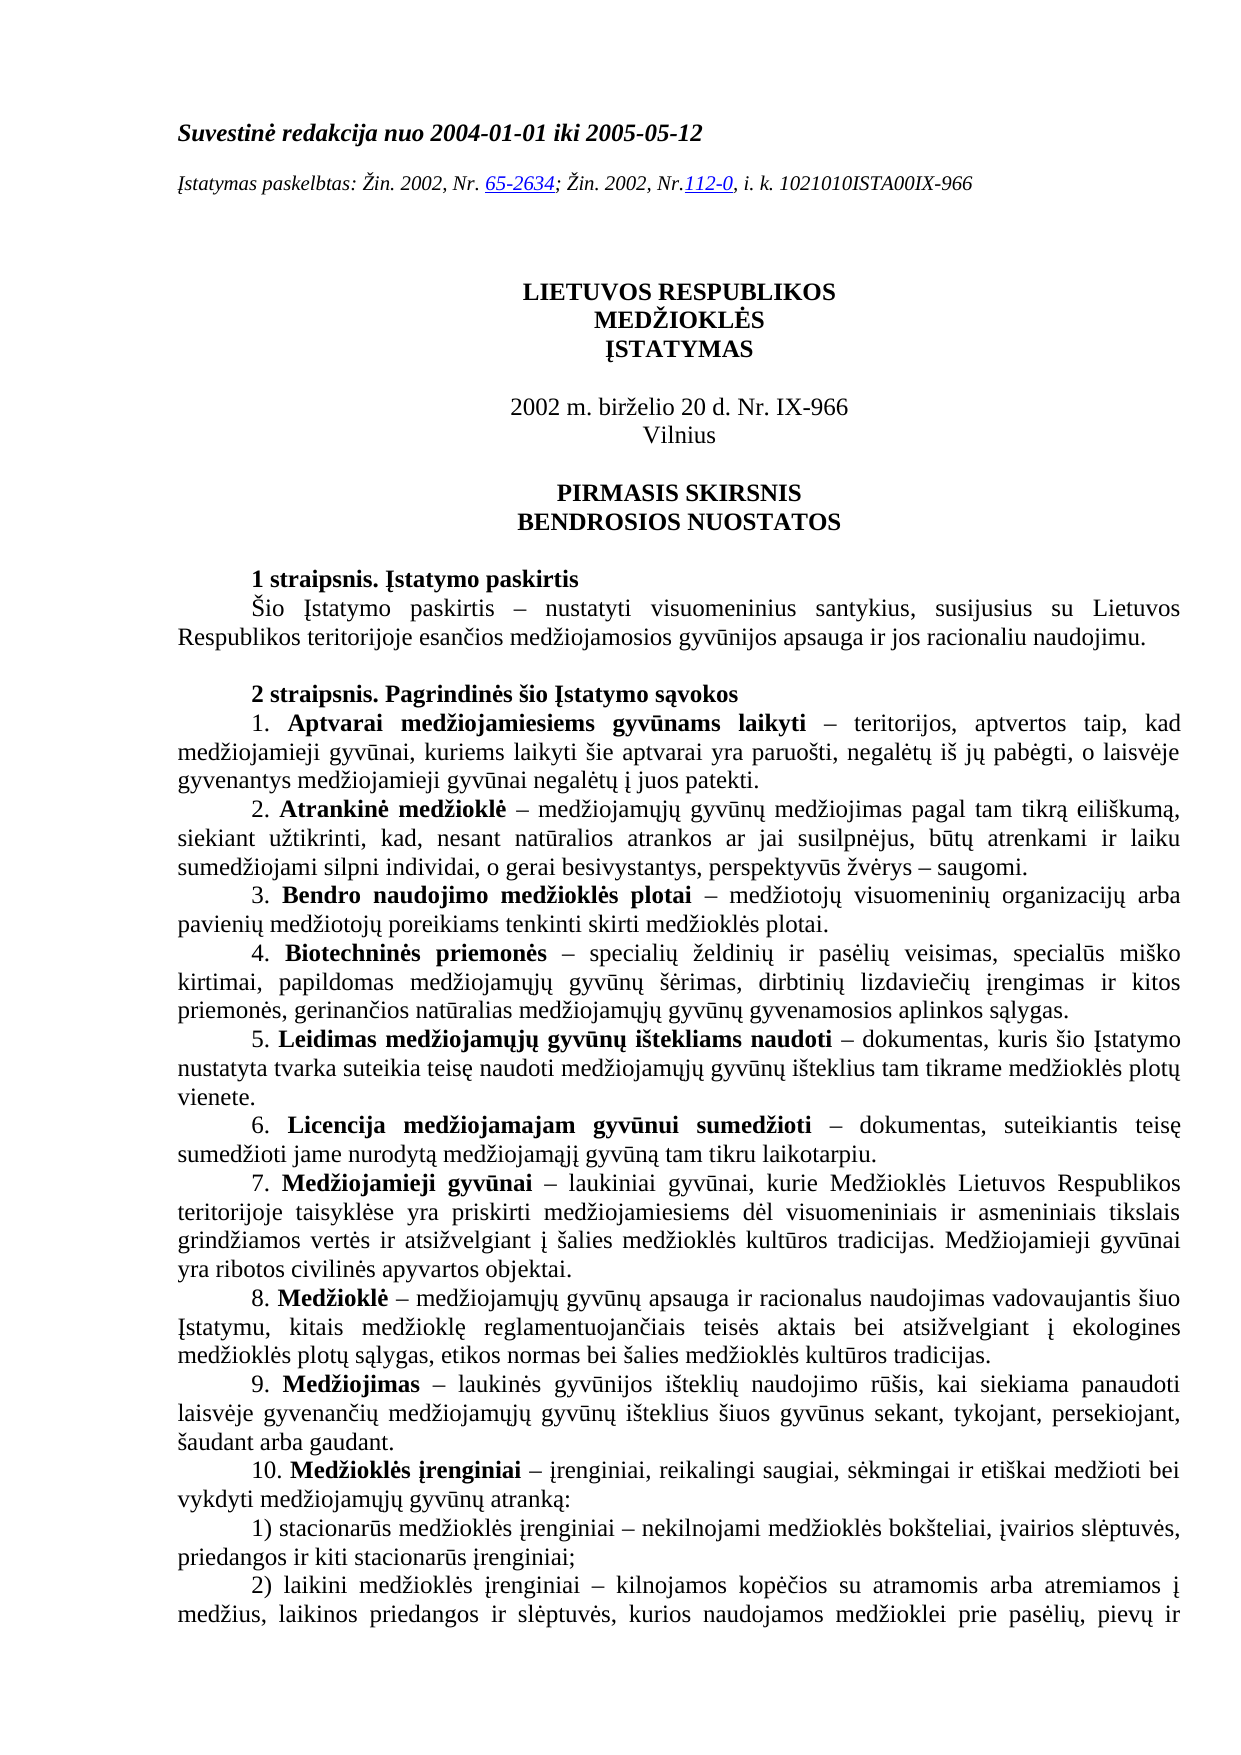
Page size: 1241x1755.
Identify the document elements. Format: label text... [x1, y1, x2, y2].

text 1 straipsnis. Įstatymo paskirtis [177, 564, 1181, 593]
text 4. Biotechninės priemonės – specialių želdinių ir pasėlių veisimas, specialūs miško kirtimai, papildomas medžiojamųjų gyvūnų šėrimas, dirbtinių lizdaviečių įrengimas ir kitos priemonės, gerinančios natūralias medžiojamųjų gyvūnų gyvenamosios aplinkos sąlygas. [177, 938, 1181, 1024]
text 7. Medžiojamieji gyvūnai – laukiniai gyvūnai, kurie Medžioklės Lietuvos Respublikos teritorijoje taisyklėse yra priskirti medžiojamiesiems dėl visuomeniniais ir asmeniniais tikslais grindžiamos vertės ir atsižvelgiant į šalies medžioklės kultūros tradicijas. Medžiojamieji gyvūnai yra ribotos civilinės apyvartos objektai. [177, 1168, 1181, 1283]
text 6. Licencija medžiojamajam gyvūnui sumedžioti – dokumentas, suteikiantis teisę sumedžioti jame nurodytą medžiojamąjį gyvūną tam tikru laikotarpiu. [177, 1110, 1181, 1168]
text 2002 m. birželio 20 d. Nr. IX-966 [177, 392, 1181, 420]
text 9. Medžiojimas – laukinės gyvūnijos išteklių naudojimo rūšis, kai siekiama panaudoti laisvėje gyvenančių medžiojamųjų gyvūnų išteklius šiuos gyvūnus sekant, tykojant, persekiojant, šaudant arba gaudant. [177, 1369, 1181, 1455]
text 2. Atrankinė medžioklė – medžiojamųjų gyvūnų medžiojimas pagal tam tikrą eiliškumą, siekiant užtikrinti, kad, nesant natūralios atrankos ar jai susilpnėjus, būtų atrenkami ir laiku sumedžiojami silpni individai, o gerai besivystantys, perspektyvūs žvėrys – saugomi. [177, 794, 1181, 880]
text 1) stacionarūs medžioklės įrenginiai – nekilnojami medžioklės bokšteliai, įvairios slėptuvės, priedangos ir kiti stacionarūs įrenginiai; [177, 1513, 1181, 1570]
text Vilnius [177, 420, 1181, 449]
text Šio Įstatymo paskirtis – nustatyti visuomeninius santykius, susijusius su Lietuvos Respublikos teritorijoje esančios medžiojamosios gyvūnijos apsauga ir jos racionaliu naudojimu. [177, 593, 1181, 650]
text BENDROSIOS NUOSTATOS [177, 507, 1181, 535]
text 3. Bendro naudojimo medžioklės plotai – medžiotojų visuomeninių organizacijų arba pavienių medžiotojų poreikiams tenkinti skirti medžioklės plotai. [177, 880, 1181, 938]
text 5. Leidimas medžiojamųjų gyvūnų ištekliams naudoti – dokumentas, kuris šio Įstatymo nustatyta tvarka suteikia teisę naudoti medžiojamųjų gyvūnų išteklius tam tikrame medžioklės plotų vienete. [177, 1024, 1181, 1110]
text Suvestinė redakcija nuo 2004-01-01 iki 2005-05-12 [177, 118, 1181, 147]
text Įstatymas paskelbtas: Žin. 2002, Nr. 65-2634; Žin. 2002, Nr.112-0, i. k. 1021010ISTA00IX-966 [177, 171, 1181, 195]
text 1. Aptvarai medžiojamiesiems gyvūnams laikyti – teritorijos, aptvertos taip, kad medžiojamieji gyvūnai, kuriems laikyti šie aptvarai yra paruošti, negalėtų iš jų pabėgti, o laisvėje gyvenantys medžiojamieji gyvūnai negalėtų į juos patekti. [177, 708, 1181, 794]
text PIRMASIS SKIRSNIS [177, 478, 1181, 507]
text 2) laikini medžioklės įrenginiai – kilnojamos kopėčios su atramomis arba atremiamos į medžius, laikinos priedangos ir slėptuvės, kurios naudojamos medžioklei prie pasėlių, pievų ir [177, 1570, 1181, 1628]
text 2 straipsnis. Pagrindinės šio Įstatymo sąvokos [177, 679, 1181, 708]
text LIETUVOS RESPUBLIKOS MEDŽIOKLĖS ĮSTATYMAS [177, 277, 1181, 363]
text 8. Medžioklė – medžiojamųjų gyvūnų apsauga ir racionalus naudojimas vadovaujantis šiuo Įstatymu, kitais medžioklę reglamentuojančiais teisės aktais bei atsižvelgiant į ekologines medžioklės plotų sąlygas, etikos normas bei šalies medžioklės kultūros tradicijas. [177, 1283, 1181, 1369]
text 10. Medžioklės įrenginiai – įrenginiai, reikalingi saugiai, sėkmingai ir etiškai medžioti bei vykdyti medžiojamųjų gyvūnų atranką: [177, 1455, 1181, 1513]
